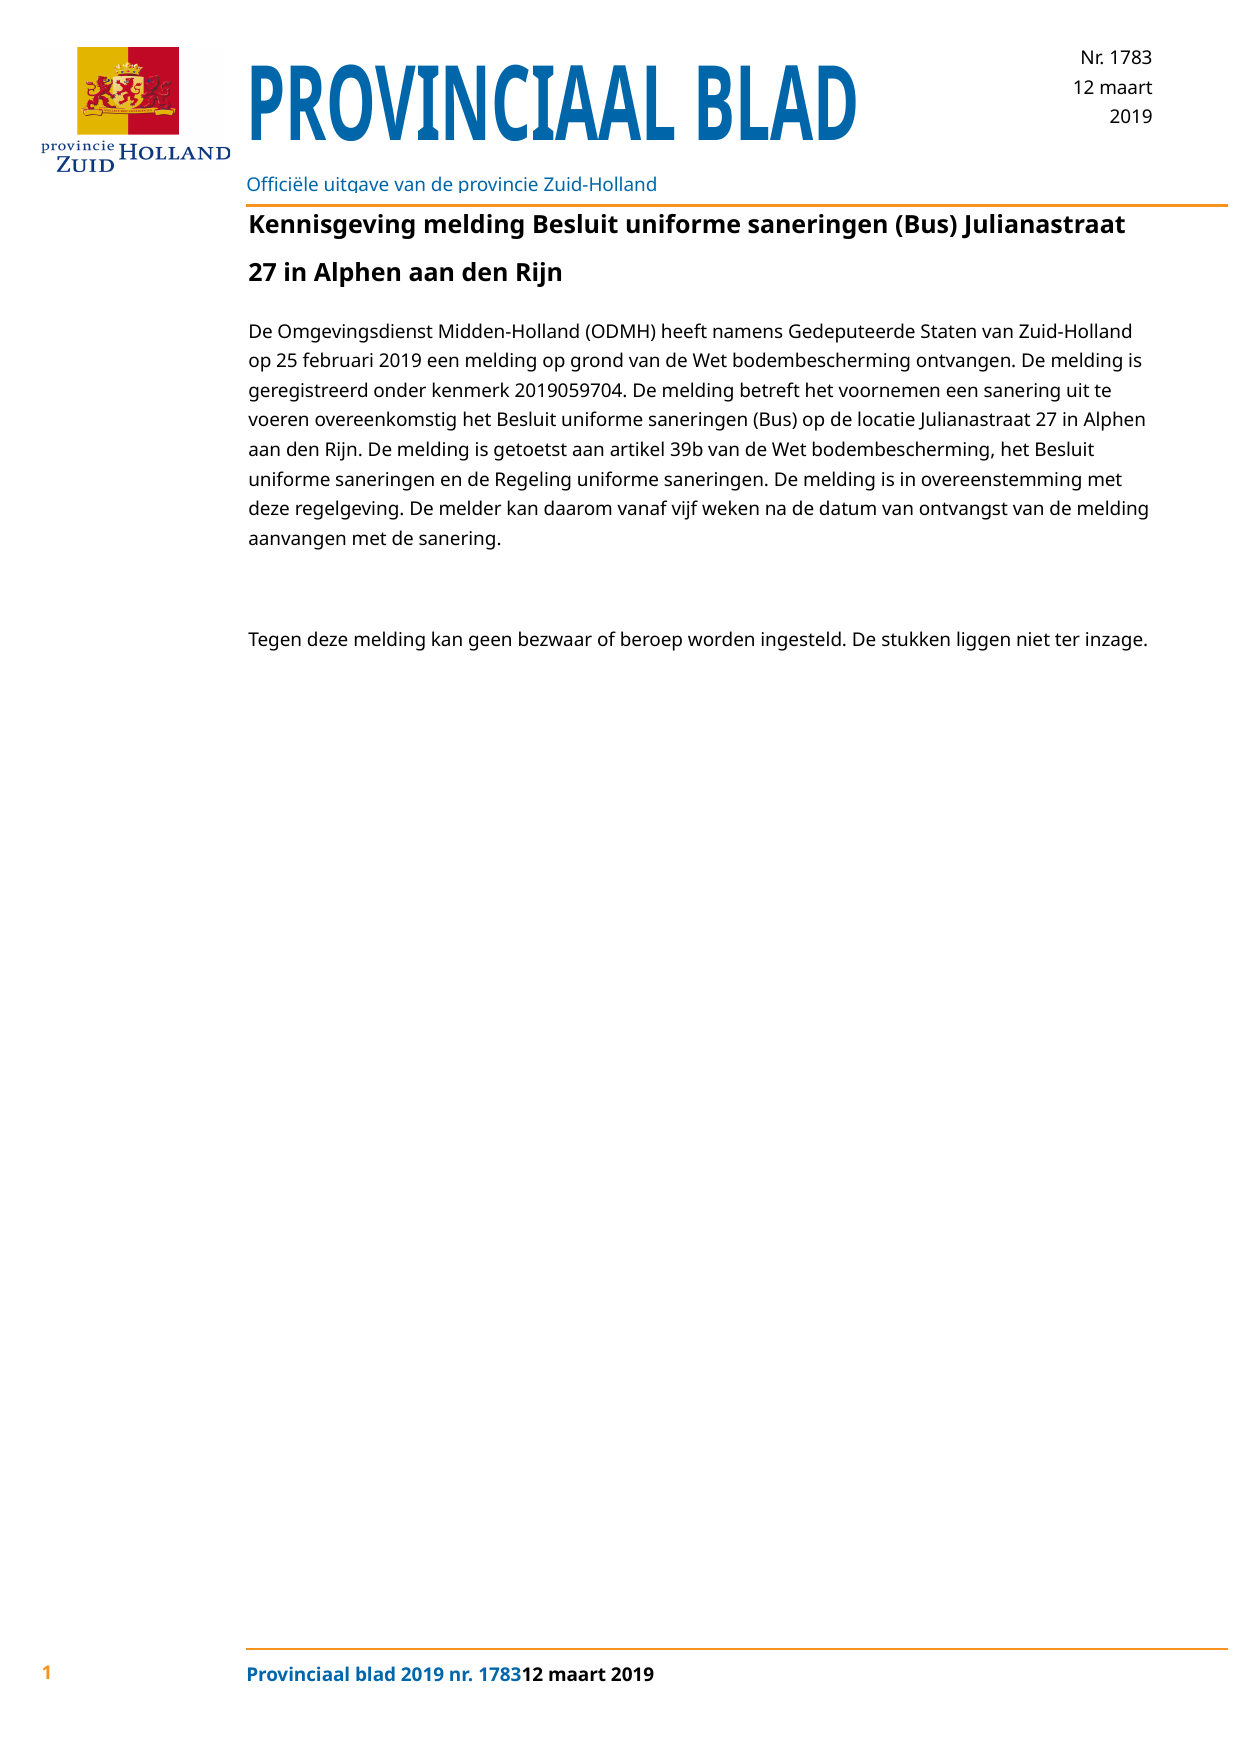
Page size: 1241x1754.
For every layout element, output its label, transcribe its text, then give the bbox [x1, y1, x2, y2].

picture [41, 47, 231, 172]
text Kennisgeving melding Besluit uniforme saneringen (Bus) Julianastraat 27 in Alphen aan den Rijn [248, 207, 1152, 288]
text De Omgevingsdienst Midden-Holland (ODMH) heeft namens Gedeputeerde Staten van Zuid-Holland op 25 februari 2019 een melding op grond van de Wet bodembescherming ontvangen. De melding is geregistreerd onder kenmerk 2019059704. De melding betreft het voornemen een sanering uit te voeren overeenkomstig het Besluit uniforme saneringen (Bus) op de locatie Julianastraat 27 in Alphen aan den Rijn. De melding is getoetst aan artikel 39b van de Wet bodembescherming, het Besluit uniforme saneringen en de Regeling uniforme saneringen. De melding is in overeenstemming met deze regelgeving. De melder kan daarom vanaf vijf weken na de datum van ontvangst van de melding aanvangen met de sanering. [248, 318, 1152, 551]
text Tegen deze melding kan geen bezwaar of beroep worden ingesteld. De stukken liggen niet ter inzage. [248, 626, 1152, 652]
